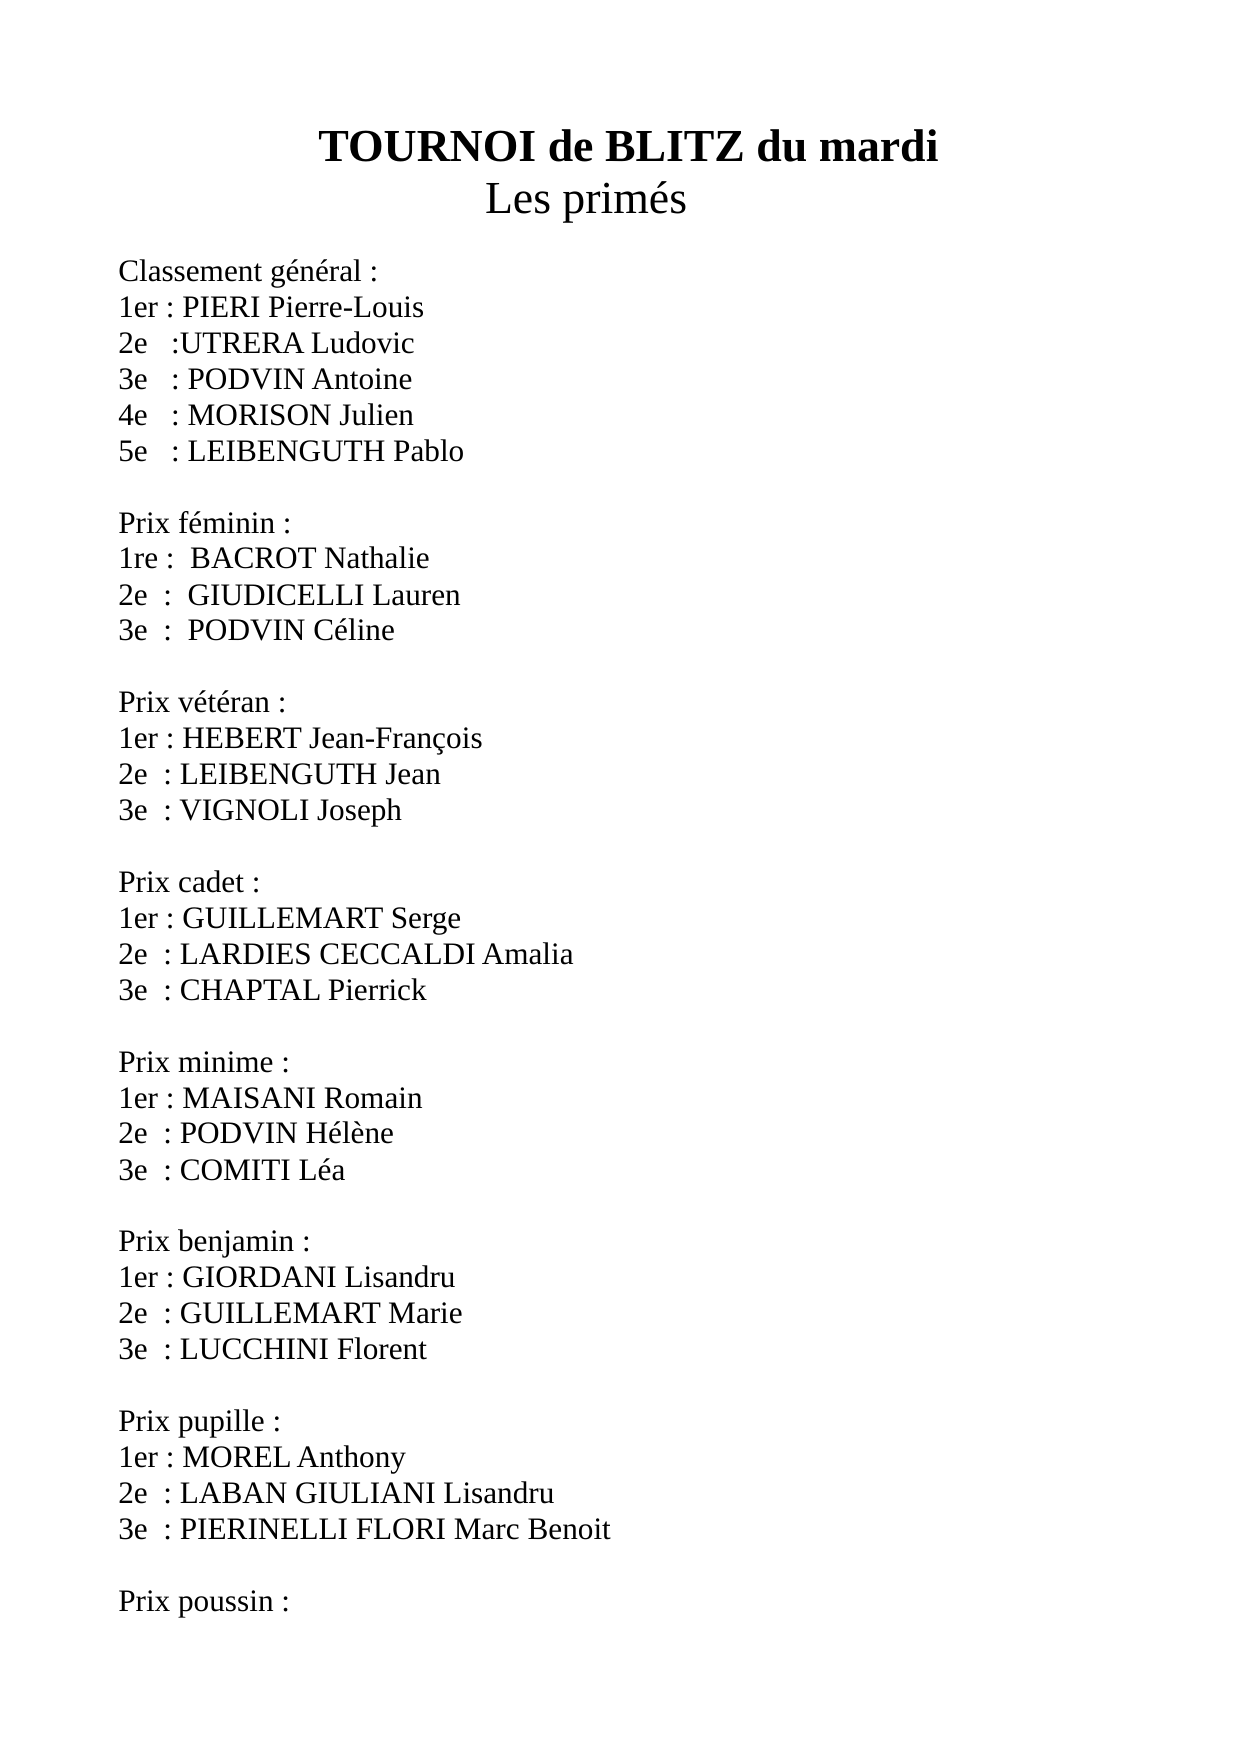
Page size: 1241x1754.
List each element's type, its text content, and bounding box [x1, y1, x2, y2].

text Prix féminin : [118, 504, 1122, 540]
text 1er : MAISANI Romain [118, 1079, 1122, 1115]
text Prix cadet : [118, 863, 1122, 899]
text 2e : GIUDICELLI Lauren [118, 576, 1122, 612]
text Prix vétéran : [118, 683, 1122, 719]
text TOURNOI de BLITZ du mardi [118, 118, 1122, 171]
text 5e : LEIBENGUTH Pablo [118, 432, 1122, 468]
text 3e : PODVIN Céline [118, 612, 1122, 648]
text Prix benjamin : [118, 1223, 1122, 1258]
text 1er : HEBERT Jean-François [118, 719, 1122, 755]
text 3e : VIGNOLI Joseph [118, 791, 1122, 827]
text 4e : MORISON Julien [118, 396, 1122, 432]
text 1er : MOREL Anthony [118, 1438, 1122, 1474]
text 2e : GUILLEMART Marie [118, 1294, 1122, 1330]
text 3e : LUCCHINI Florent [118, 1330, 1122, 1366]
text Prix minime : [118, 1043, 1122, 1079]
text Prix pupille : [118, 1402, 1122, 1438]
text 2e :UTRERA Ludovic [118, 324, 1122, 360]
text 3e : PIERINELLI FLORI Marc Benoit [118, 1510, 1122, 1546]
text Les primés [118, 171, 1122, 223]
text 2e : PODVIN Hélène [118, 1115, 1122, 1151]
text 1re : BACROT Nathalie [118, 540, 1122, 576]
text Prix poussin : [118, 1582, 1122, 1618]
text 3e : COMITI Léa [118, 1151, 1122, 1187]
text Classement général : [118, 252, 1122, 288]
text 3e : PODVIN Antoine [118, 360, 1122, 396]
text 3e : CHAPTAL Pierrick [118, 971, 1122, 1007]
text 2e : LABAN GIULIANI Lisandru [118, 1474, 1122, 1510]
text 1er : PIERI Pierre-Louis [118, 288, 1122, 324]
text 1er : GUILLEMART Serge [118, 899, 1122, 935]
text 2e : LARDIES CECCALDI Amalia [118, 935, 1122, 971]
text 1er : GIORDANI Lisandru [118, 1258, 1122, 1294]
text 2e : LEIBENGUTH Jean [118, 755, 1122, 791]
